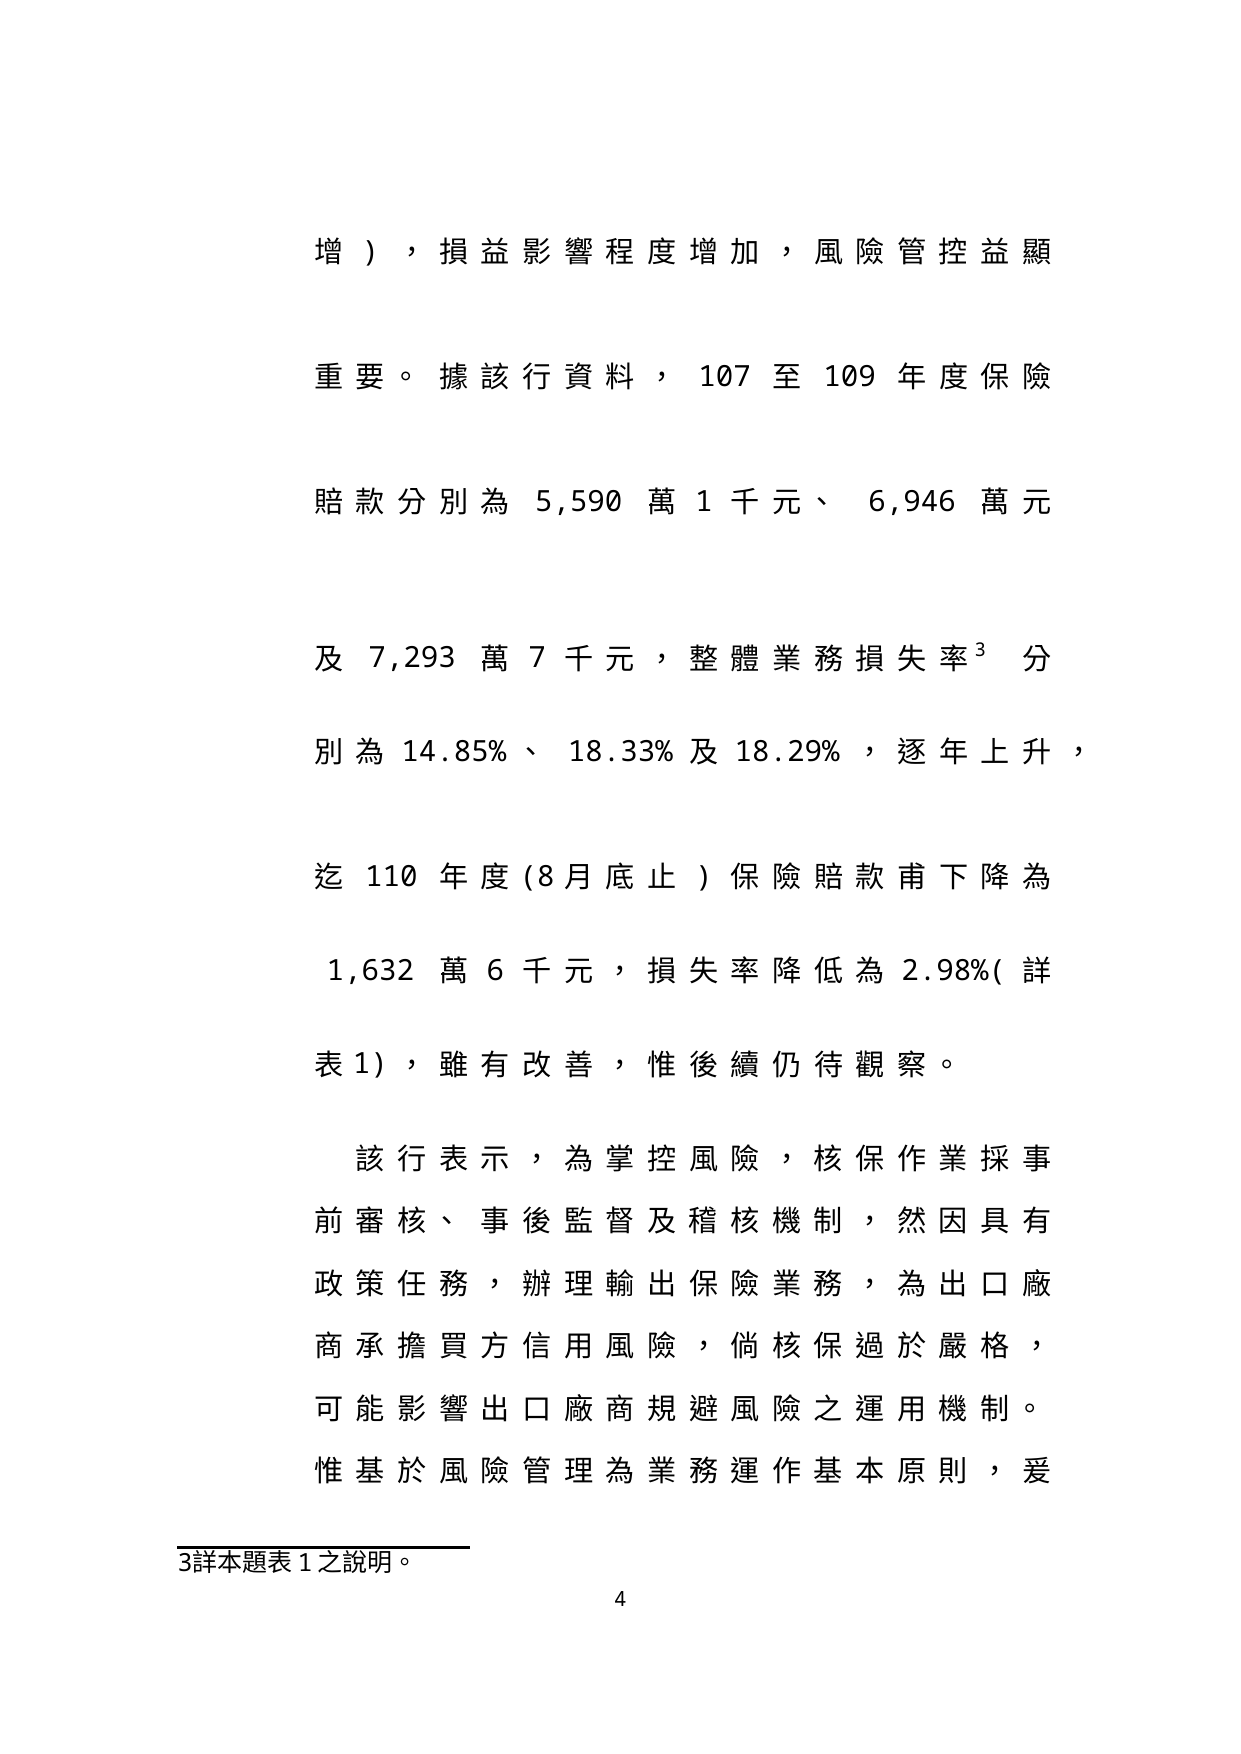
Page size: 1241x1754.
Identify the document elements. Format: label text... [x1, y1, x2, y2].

text 該行表示，為掌控風險，核保作業採事前審核、事後監督及稽核機制，然因具有政策任務，辦理輸出保險業務，為出口廠商承擔買方信用風險，倘核保過於嚴格，可能影響出口廠商規避風險之運用機制。惟基於風險管理為業務運作基本原則，爰 [271, 1115, 1058, 1490]
text 隨著輸出保險營運量提升，相關保費收入亦呈增加(如107至109年度保費收入分別為3億2,374萬8千元、3億4,878萬4千元及3億6,031萬4千元，逐年遞增)，損益影響程度增加，風險管控益顯重要。據該行資料，107至109年度保險賠款分別為5,590萬1千元、6,946萬元及7,293萬7千元，整體業務損失率分別為14.85%、18.33%及18.29%，逐年上升，迄110年度(8月底止)保險賠款甫下降為1,632萬6千元，損失率降低為2.98%(詳表1)，雖有改善，惟後續仍待觀察。 [271, 177, 1058, 1115]
text 詳本題表1之說明。 [177, 1548, 1063, 1577]
